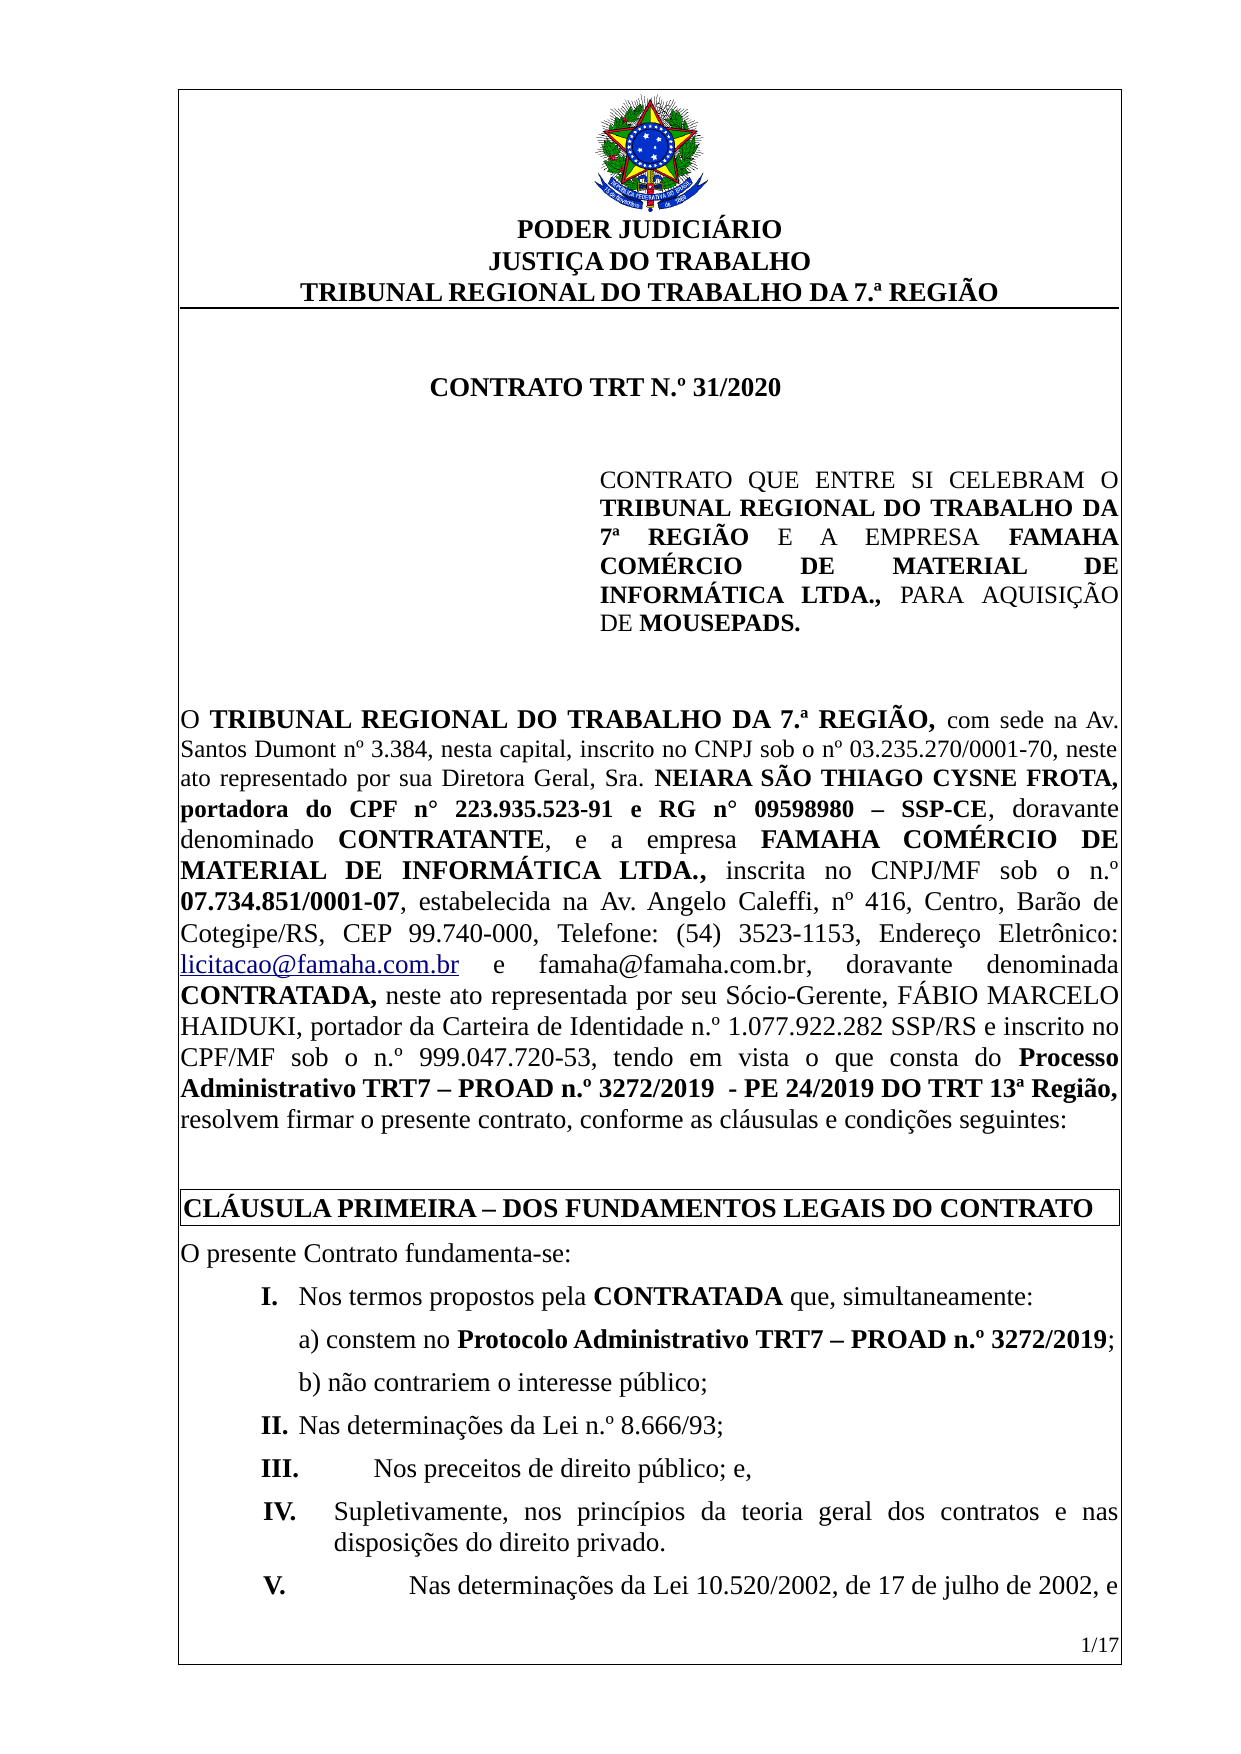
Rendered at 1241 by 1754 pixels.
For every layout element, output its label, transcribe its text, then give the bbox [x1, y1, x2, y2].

text O TRIBUNAL REGIONAL DO TRABALHO DA 7.ª REGIÃO, com sede na Av. Santos Dumont nº 3.384, nesta capital, inscrito no CNPJ sob o nº 03.235.270/0001-70, neste ato representado por sua Diretora Geral, Sra. NEIARA SÃO THIAGO CYSNE FROTA, portadora do CPF n° 223.935.523-91 e RG n° 09598980 – SSP-CE, doravante denominado CONTRATANTE, e a empresa FAMAHA COMÉRCIO DE MATERIAL DE INFORMÁTICA LTDA., inscrita no CNPJ/MF sob o n.º 07.734.851/0001-07, estabelecida na Av. Angelo Caleffi, nº 416, Centro, Barão de Cotegipe/RS, CEP 99.740-000, Telefone: (54) 3523-1153, Endereço Eletrônico: licitacao@famaha.com.br e famaha@famaha.com.br, doravante denominada CONTRATADA, neste ato representada por seu Sócio-Gerente, FÁBIO MARCELO HAIDUKI, portador da Carteira de Identidade n.º 1.077.922.282 SSP/RS e inscrito no CPF/MF sob o n.º 999.047.720-53, tendo em vista o que consta do Processo Administrativo TRT7 – PROAD n.º 3272/2019 - PE 24/2019 DO TRT 13ª Região, resolvem firmar o presente contrato, conforme as cláusulas e condições seguintes: [180, 703, 1119, 1135]
list Supletivamente, nos princípios da teoria geral dos contratos e nas disposições do direito privado. [263, 1495, 1119, 1557]
text CONTRATO TRT N.º 31/2020 [180, 371, 1031, 402]
text a) constem no Protocolo Administrativo TRT7 – PROAD n.º 3272/2019; [261, 1323, 1119, 1354]
text b) não contrariem o interesse público; [261, 1366, 1119, 1397]
list Nas determinações da Lei n.º 8.666/93; [261, 1409, 1119, 1440]
text O presente Contrato fundamenta-se: [180, 1237, 1119, 1269]
list Nas determinações da Lei 10.520/2002, de 17 de julho de 2002, e [263, 1569, 1119, 1600]
text CONTRATO QUE ENTRE SI CELEBRAM O TRIBUNAL REGIONAL DO TRABALHO DA 7ª REGIÃO E A EMPRESA FAMAHA COMÉRCIO DE MATERIAL DE INFORMÁTICA LTDA., PARA AQUISIÇÃO DE MOUSEPADS. [599, 465, 1119, 637]
list Nos termos propostos pela CONTRATADA que, simultaneamente: [261, 1280, 1119, 1312]
text CLÁUSULA PRIMEIRA – DOS FUNDAMENTOS LEGAIS DO CONTRATO [181, 1190, 1119, 1225]
list Nos preceitos de direito público; e, [261, 1452, 1119, 1483]
